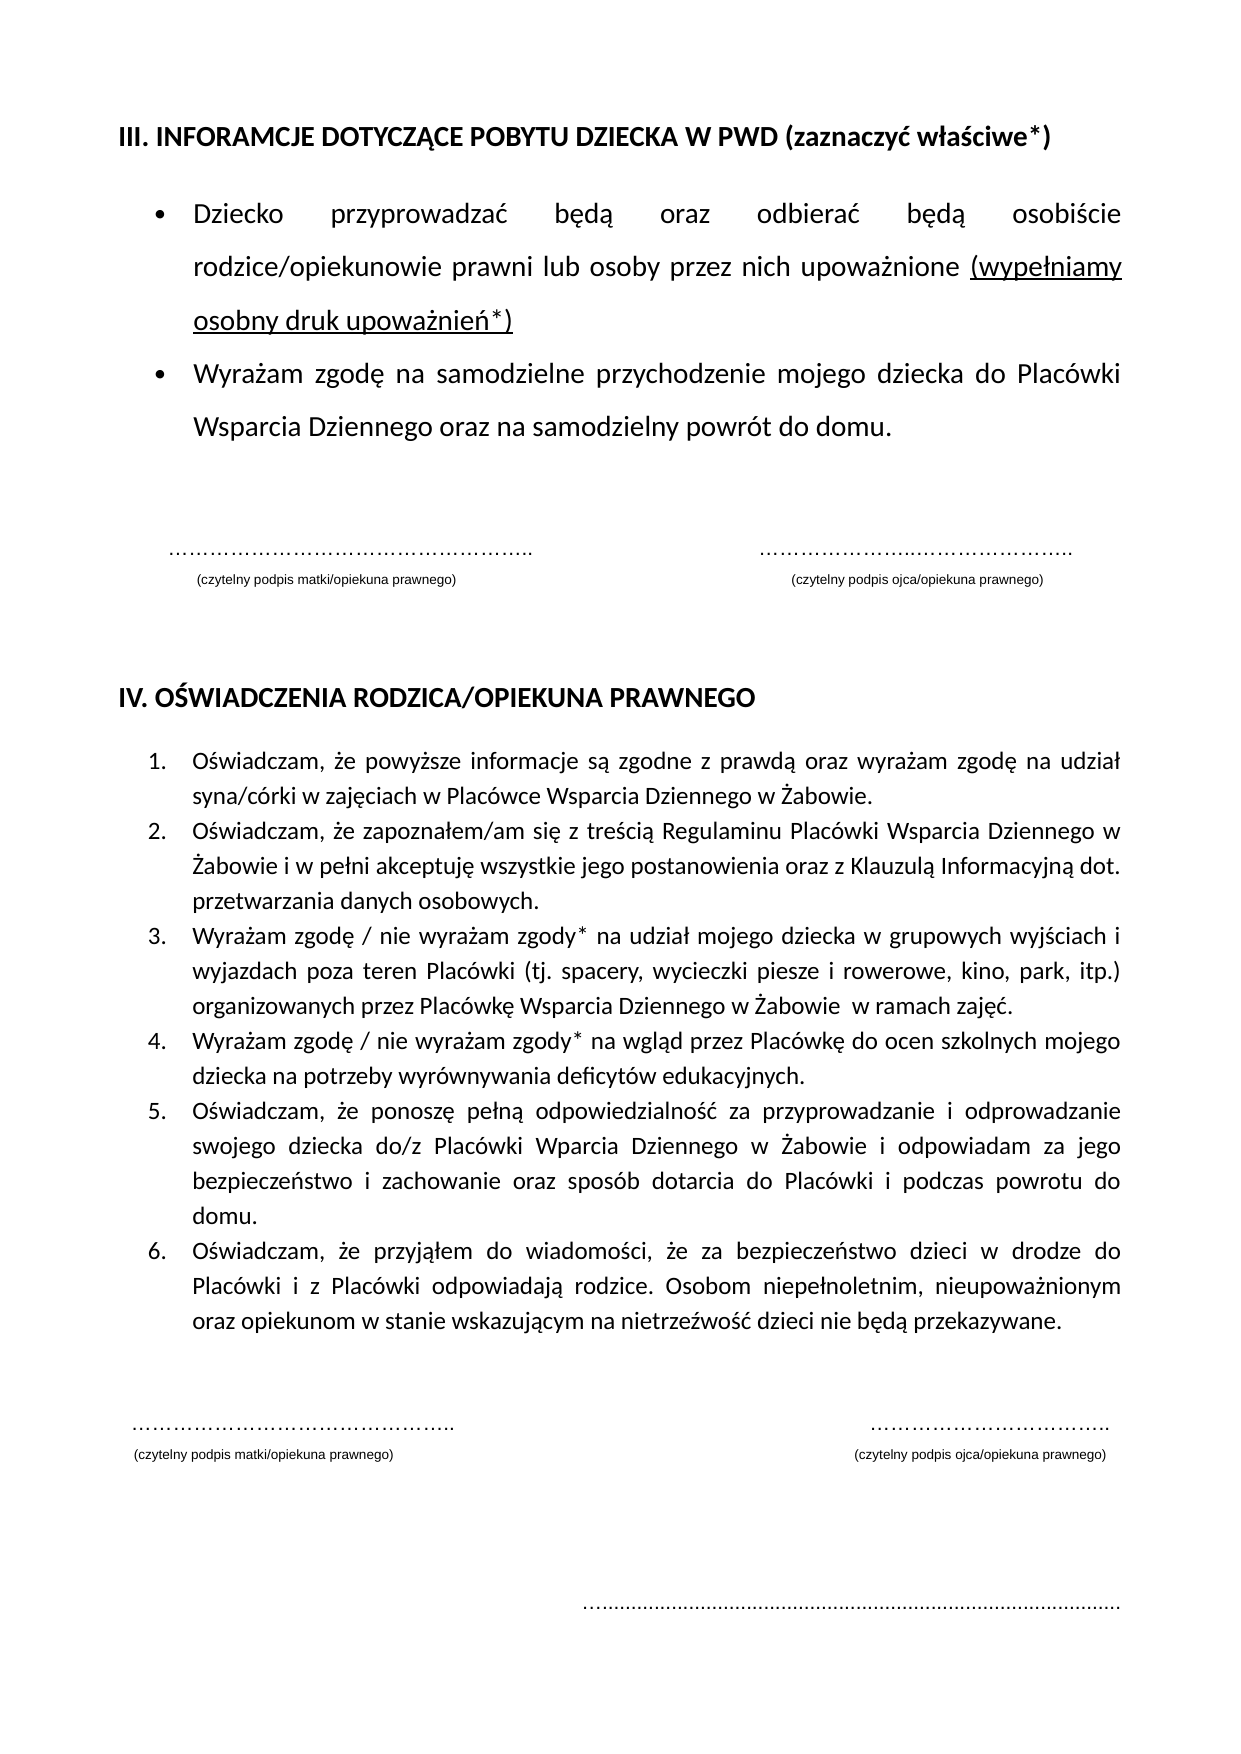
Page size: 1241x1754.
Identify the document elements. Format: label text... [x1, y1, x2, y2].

list Wyrażam zgodę / nie wyrażam zgody* na wgląd przez Placówkę do ocen szkolnych mojego dziecka na potrzeby wyrównywania deficytów edukacyjnych. [148, 1025, 1122, 1090]
text (czytelny podpis matki/opiekuna prawnego) (czytelny podpis ojca/opiekuna prawnego) [118, 572, 1122, 596]
list Oświadczam, że powyższe informacje są zgodne z prawdą oraz wyrażam zgodę na udział syna/córki w zajęciach w Placówce Wsparcia Dziennego w Żabowie. [148, 745, 1122, 810]
text …………………………………………….. …………………..………………….. [118, 536, 1122, 559]
list Wyrażam zgodę na samodzielne przychodzenie mojego dziecka do Placówki Wsparcia Dziennego oraz na samodzielny powrót do domu. [156, 355, 1122, 444]
list Oświadczam, że przyjąłem do wiadomości, że za bezpieczeństwo dzieci w drodze do Placówki i z Placówki odpowiadają rodzice. Osobom niepełnoletnim, nieupoważnionym oraz opiekunom w stanie wskazującym na nietrzeźwość dzieci nie będą przekazywane. [148, 1235, 1122, 1335]
list Oświadczam, że zapoznałem/am się z treścią Regulaminu Placówki Wsparcia Dziennego w Żabowie i w pełni akceptuję wszystkie jego postanowienia oraz z Klauzulą Informacyjną dot. przetwarzania danych osobowych. [148, 815, 1122, 915]
text (czytelny podpis matki/opiekuna prawnego) (czytelny podpis ojca/opiekuna prawnego) [118, 1447, 1122, 1471]
text III. INFORAMCJE DOTYCZĄCE POBYTU DZIECKA W PWD (zaznaczyć właściwe*) [118, 118, 1122, 154]
list Dziecko przyprowadzać będą oraz odbierać będą osobiście rodzice/opiekunowie prawni lub osoby przez nich upoważnione (wypełniamy osobny druk upoważnień*) [156, 195, 1122, 337]
text ….......................................................................................... [118, 1590, 1122, 1614]
text ……………………………………….. …………………………….. [118, 1411, 1122, 1435]
list Oświadczam, że ponoszę pełną odpowiedzialność za przyprowadzanie i odprowadzanie swojego dziecka do/z Placówki Wparcia Dziennego w Żabowie i odpowiadam za jego bezpieczeństwo i zachowanie oraz sposób dotarcia do Placówki i podczas powrotu do domu. [148, 1095, 1122, 1230]
list Wyrażam zgodę / nie wyrażam zgody* na udział mojego dziecka w grupowych wyjściach i wyjazdach poza teren Placówki (tj. spacery, wycieczki piesze i rowerowe, kino, park, itp.) organizowanych przez Placówkę Wsparcia Dziennego w Żabowie w ramach zajęć. [148, 920, 1122, 1020]
text IV. OŚWIADCZENIA RODZICA/OPIEKUNA PRAWNEGO [118, 679, 1122, 714]
